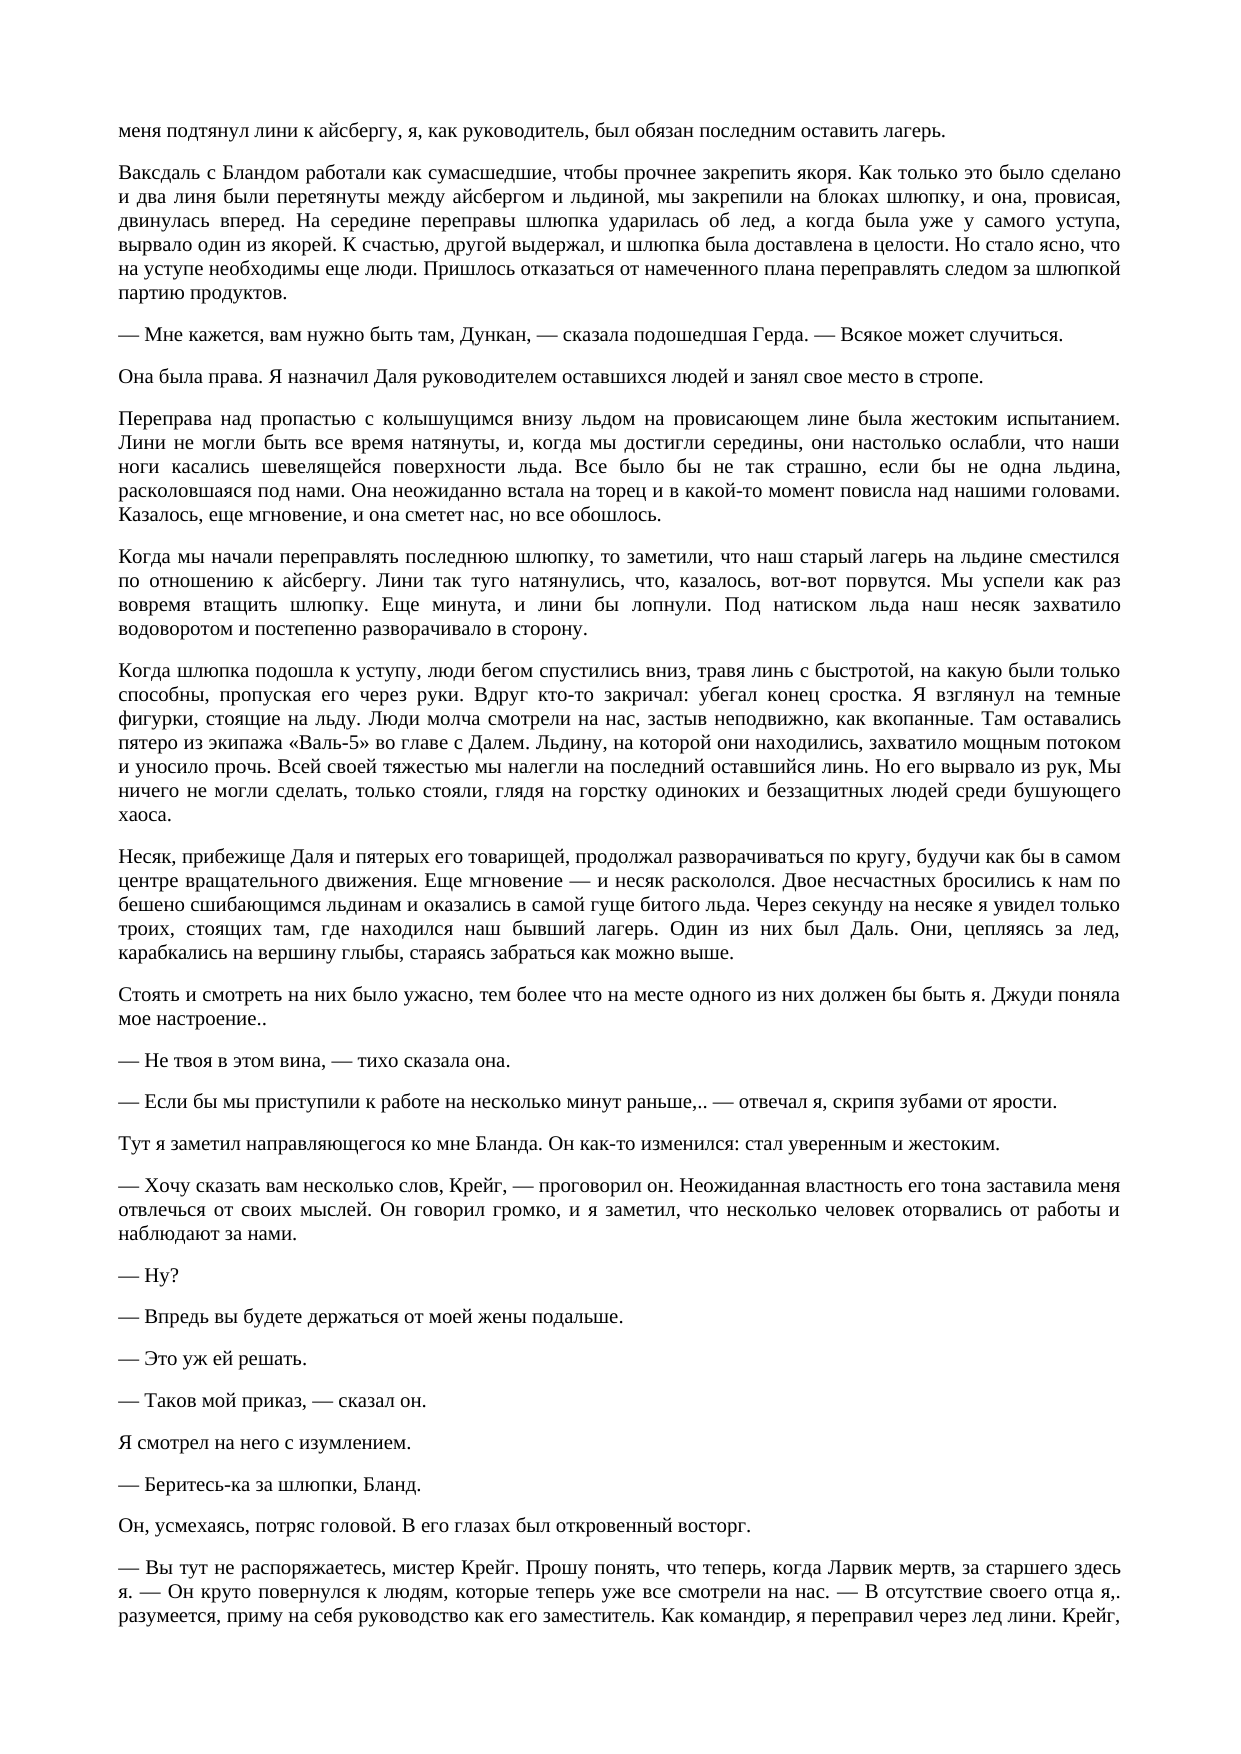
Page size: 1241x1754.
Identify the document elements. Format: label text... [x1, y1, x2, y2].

text Когда мы начали переправлять последнюю шлюпку, то заметили, что наш старый лагерь на льдине сместился по отношению к айсбергу. Лини так туго натянулись, что, казалось, вот-вот порвутся. Мы успели как раз вовремя втащить шлюпку. Еще минута, и лини бы лопнули. Под натиском льда наш несяк захватило водоворотом и постепенно разворачивало в сторону. [118, 543, 1122, 640]
text — Вы тут не распоряжаетесь, мистер Крейг. Прошу понять, что теперь, когда Ларвик мертв, за старшего здесь я. — Он круто повернулся к людям, которые теперь уже все смотрели на нас. — В отсутствие своего отца я,. разумеется, приму на себя руководство как его заместитель. Как командир, я переправил через лед лини. Крейг, [118, 1555, 1122, 1627]
text меня подтянул лини к айсбергу, я, как руководитель, был обязан последним оставить лагерь. [118, 118, 1122, 142]
text Она была права. Я назначил Даля руководителем оставшихся людей и занял свое место в стропе. [118, 364, 1122, 388]
text — Беритесь-ка за шлюпки, Бланд. [118, 1472, 1122, 1496]
text Несяк, прибежище Даля и пятерых его товарищей, продолжал разворачиваться по кругу, будучи как бы в самом центре вращательного движения. Еще мгновение — и несяк раскололся. Двое несчастных бросились к нам по бешено сшибающимся льдинам и оказались в самой гуще битого льда. Через секунду на несяке я увидел только троих, стоящих там, где находился наш бывший лагерь. Один из них был Даль. Они, цепляясь за лед, карабкались на вершину глыбы, стараясь забраться как можно выше. [118, 844, 1122, 964]
text Когда шлюпка подошла к уступу, люди бегом спустились вниз, травя линь с быстротой, на какую были только способны, пропуская его через руки. Вдруг кто-то закричал: убегал конец сростка. Я взглянул на темные фигурки, стоящие на льду. Люди молча смотрели на нас, застыв неподвижно, как вкопанные. Там оставались пятеро из экипажа «Валь-5» во главе с Далем. Льдину, на которой они находились, захватило мощным потоком и уносило прочь. Всей своей тяжестью мы налегли на последний оставшийся линь. Но его вырвало из рук, Мы ничего не могли сделать, только стояли, глядя на горстку одиноких и беззащитных людей среди бушующего хаоса. [118, 657, 1122, 826]
text Я смотрел на него с изумлением. [118, 1430, 1122, 1454]
text Стоять и смотреть на них было ужасно, тем более что на месте одного из них должен бы быть я. Джуди поняла мое настроение.. [118, 982, 1122, 1030]
text Ваксдаль с Бландом работали как сумасшедшие, чтобы прочнее закрепить якоря. Как только это было сделано и два линя были перетянуты между айсбергом и льдиной, мы закрепили на блоках шлюпку, и она, провисая, двинулась вперед. На середине переправы шлюпка ударилась об лед, а когда была уже у самого уступа, вырвало один из якорей. К счастью, другой выдержал, и шлюпка была доставлена в целости. Но стало ясно, что на уступе необходимы еще люди. Пришлось отказаться от намеченного плана переправлять следом за шлюпкой партию продуктов. [118, 160, 1122, 304]
text — Не твоя в этом вина, — тихо сказала она. [118, 1047, 1122, 1072]
text — Ну? [118, 1263, 1122, 1287]
text — Если бы мы приступили к работе на несколько минут раньше,.. — отвечал я, скрипя зубами от ярости. [118, 1089, 1122, 1113]
text Он, усмехаясь, потряс головой. В его глазах был откровенный восторг. [118, 1513, 1122, 1537]
text — Таков мой приказ, — сказал он. [118, 1388, 1122, 1412]
text — Мне кажется, вам нужно быть там, Дункан, — сказала подошедшая Герда. — Всякое может случиться. [118, 322, 1122, 346]
text — Впредь вы будете держаться от моей жены подальше. [118, 1304, 1122, 1328]
text — Это уж ей решать. [118, 1346, 1122, 1370]
text Тут я заметил направляющегося ко мне Бланда. Он как-то изменился: стал уверенным и жестоким. [118, 1131, 1122, 1155]
text Переправа над пропастью с колышущимся внизу льдом на провисающем лине была жестоким испытанием. Лини не могли быть все время натянуты, и, когда мы достигли середины, они настолько ослабли, что наши ноги касались шевелящейся поверхности льда. Все было бы не так страшно, если бы не одна льдина, расколовшаяся под нами. Она неожиданно встала на торец и в какой-то момент повисла над нашими головами. Казалось, еще мгновение, и она сметет нас, но все обошлось. [118, 406, 1122, 526]
text — Хочу сказать вам несколько слов, Крейг, — проговорил он. Неожиданная властность его тона заставила меня отвлечься от своих мыслей. Он говорил громко, и я заметил, что несколько человек оторвались от работы и наблюдают за нами. [118, 1173, 1122, 1245]
